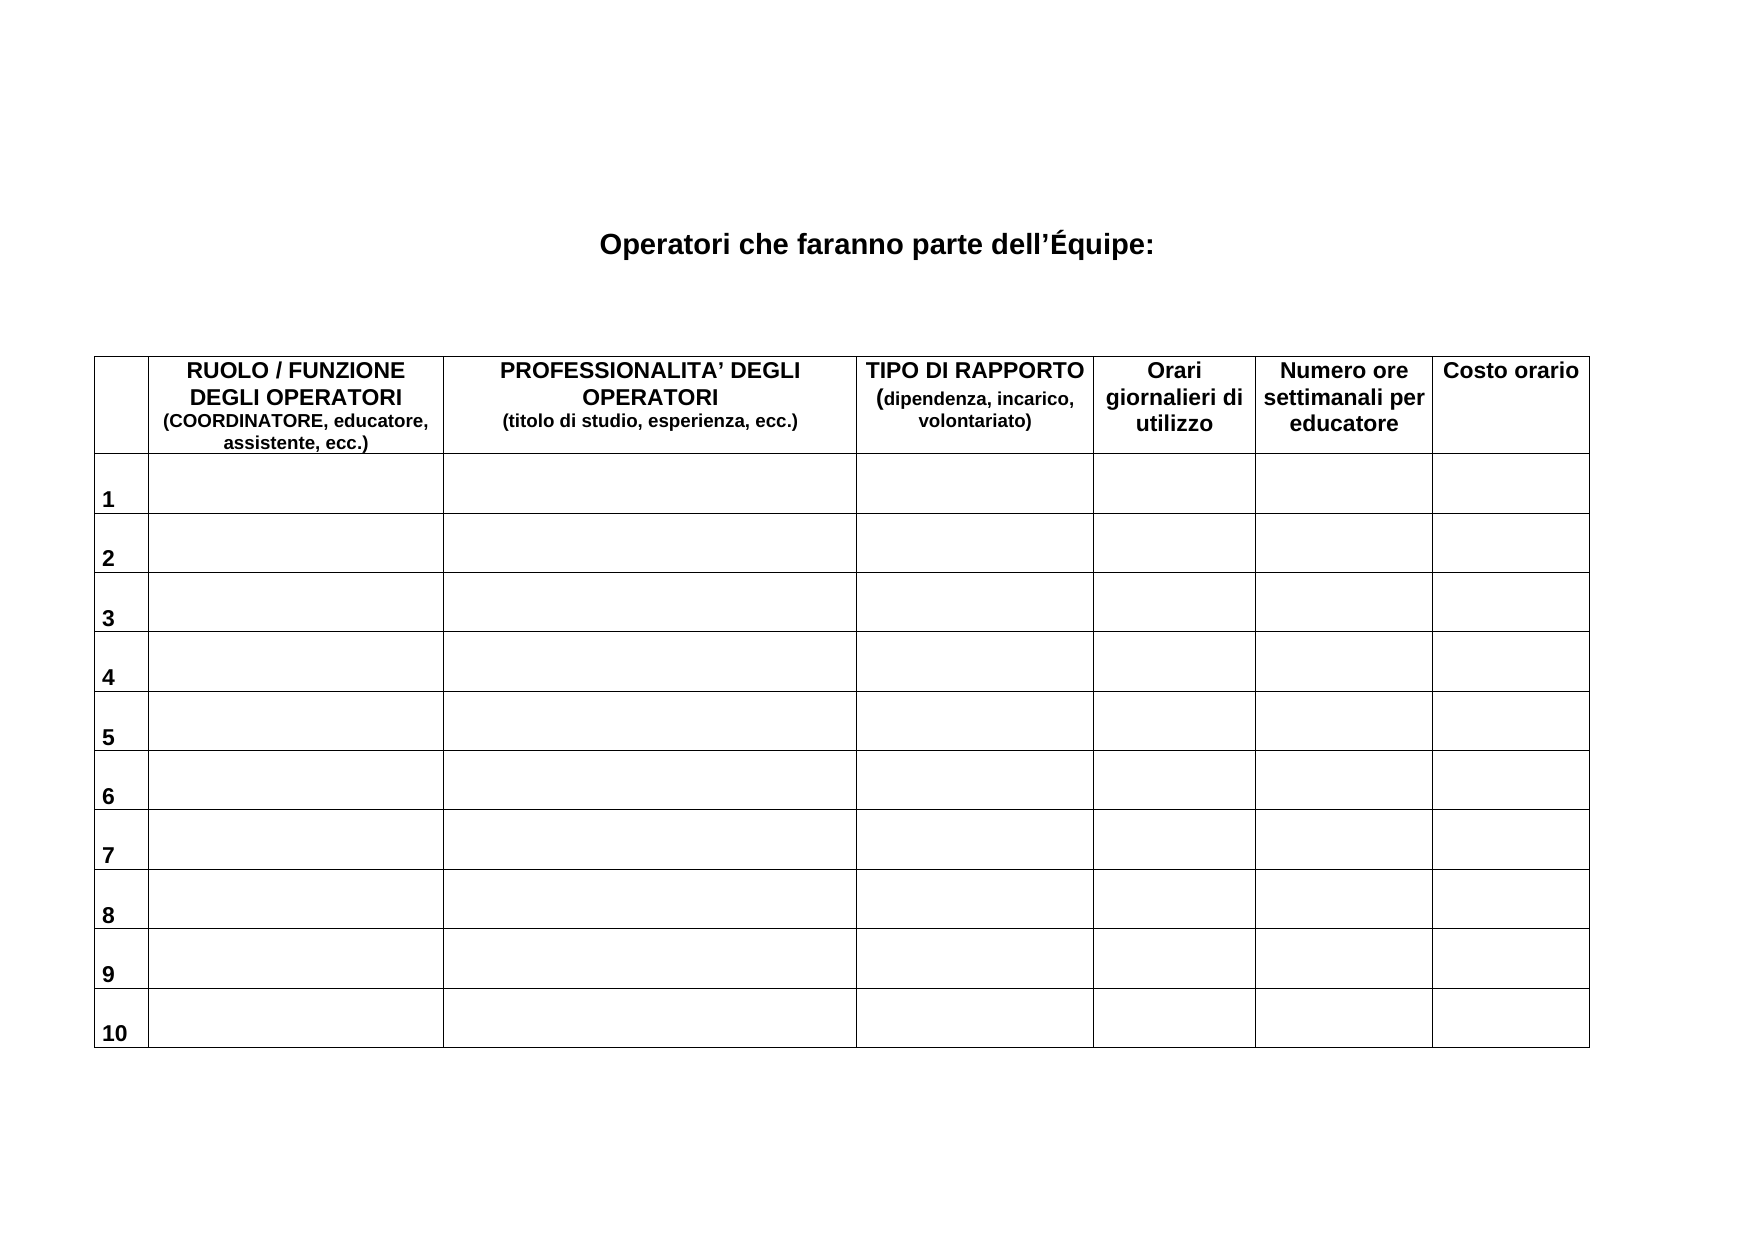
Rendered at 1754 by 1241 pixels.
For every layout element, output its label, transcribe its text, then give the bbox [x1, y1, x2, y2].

table_cell 5 [95, 692, 148, 750]
table_header RUOLO / FUNZIONE DEGLI OPERATORI (COORDINATORE, educatore, assistente, ecc.) [149, 357, 443, 453]
table_cell [149, 870, 443, 928]
table_cell [1256, 632, 1432, 691]
table_cell [444, 454, 856, 512]
text Operatori che faranno parte dell’Équipe: [94, 227, 1659, 263]
table_cell [444, 929, 856, 987]
table_cell 4 [95, 632, 148, 691]
table_cell [857, 751, 1093, 809]
table_cell [149, 514, 443, 572]
table_cell [857, 989, 1093, 1047]
table_cell [1433, 454, 1589, 512]
table_cell [1256, 514, 1432, 572]
table_cell [149, 989, 443, 1047]
table_cell [1256, 810, 1432, 869]
table_cell [1256, 989, 1432, 1047]
table_cell [149, 632, 443, 691]
table_cell [1256, 573, 1432, 631]
table_cell [1433, 810, 1589, 869]
table_cell [857, 870, 1093, 928]
table_cell [1433, 751, 1589, 809]
table_cell [1433, 989, 1589, 1047]
table_header [95, 357, 148, 453]
table_cell [444, 810, 856, 869]
table_header PROFESSIONALITA’ DEGLI OPERATORI (titolo di studio, esperienza, ecc.) [444, 357, 856, 453]
table_cell 10 [95, 989, 148, 1047]
table_cell [149, 573, 443, 631]
table_cell [857, 632, 1093, 691]
table_cell [1433, 870, 1589, 928]
table_cell [857, 514, 1093, 572]
table_cell [1094, 810, 1255, 869]
table_cell [1256, 751, 1432, 809]
table_header TIPO DI RAPPORTO (dipendenza, incarico, volontariato) [857, 357, 1093, 453]
table_cell [1256, 929, 1432, 987]
table_cell [149, 454, 443, 512]
table_cell [149, 692, 443, 750]
table_cell [857, 454, 1093, 512]
table_cell 3 [95, 573, 148, 631]
table_cell 8 [95, 870, 148, 928]
table_cell [444, 692, 856, 750]
table_cell 6 [95, 751, 148, 809]
table_cell 2 [95, 514, 148, 572]
table_cell [1094, 929, 1255, 987]
table_header Orari giornalieri di utilizzo [1094, 357, 1255, 453]
table_cell [444, 870, 856, 928]
table_cell [1433, 929, 1589, 987]
table_cell [444, 632, 856, 691]
table_cell [444, 573, 856, 631]
table_cell [1094, 514, 1255, 572]
table_cell [1433, 573, 1589, 631]
table_header Numero ore settimanali per educatore [1256, 357, 1432, 453]
table_cell [444, 751, 856, 809]
table_cell [1094, 692, 1255, 750]
table_cell [857, 810, 1093, 869]
table_cell [1094, 751, 1255, 809]
table_cell [1433, 632, 1589, 691]
table_cell [444, 514, 856, 572]
table_cell [444, 989, 856, 1047]
table_cell [1094, 870, 1255, 928]
table_cell [857, 692, 1093, 750]
table_cell [1094, 573, 1255, 631]
table_cell [1256, 870, 1432, 928]
table_cell [1256, 454, 1432, 512]
table_cell [149, 751, 443, 809]
table_cell [149, 929, 443, 987]
table_cell [1433, 514, 1589, 572]
table_cell 7 [95, 810, 148, 869]
table_cell [857, 929, 1093, 987]
table_cell [1256, 692, 1432, 750]
table_cell 1 [95, 454, 148, 512]
table_cell [1094, 989, 1255, 1047]
table_header Costo orario [1433, 357, 1589, 453]
table_cell 9 [95, 929, 148, 987]
table_cell [857, 573, 1093, 631]
table_cell [1433, 692, 1589, 750]
table_cell [149, 810, 443, 869]
table_cell [1094, 454, 1255, 512]
table_cell [1094, 632, 1255, 691]
